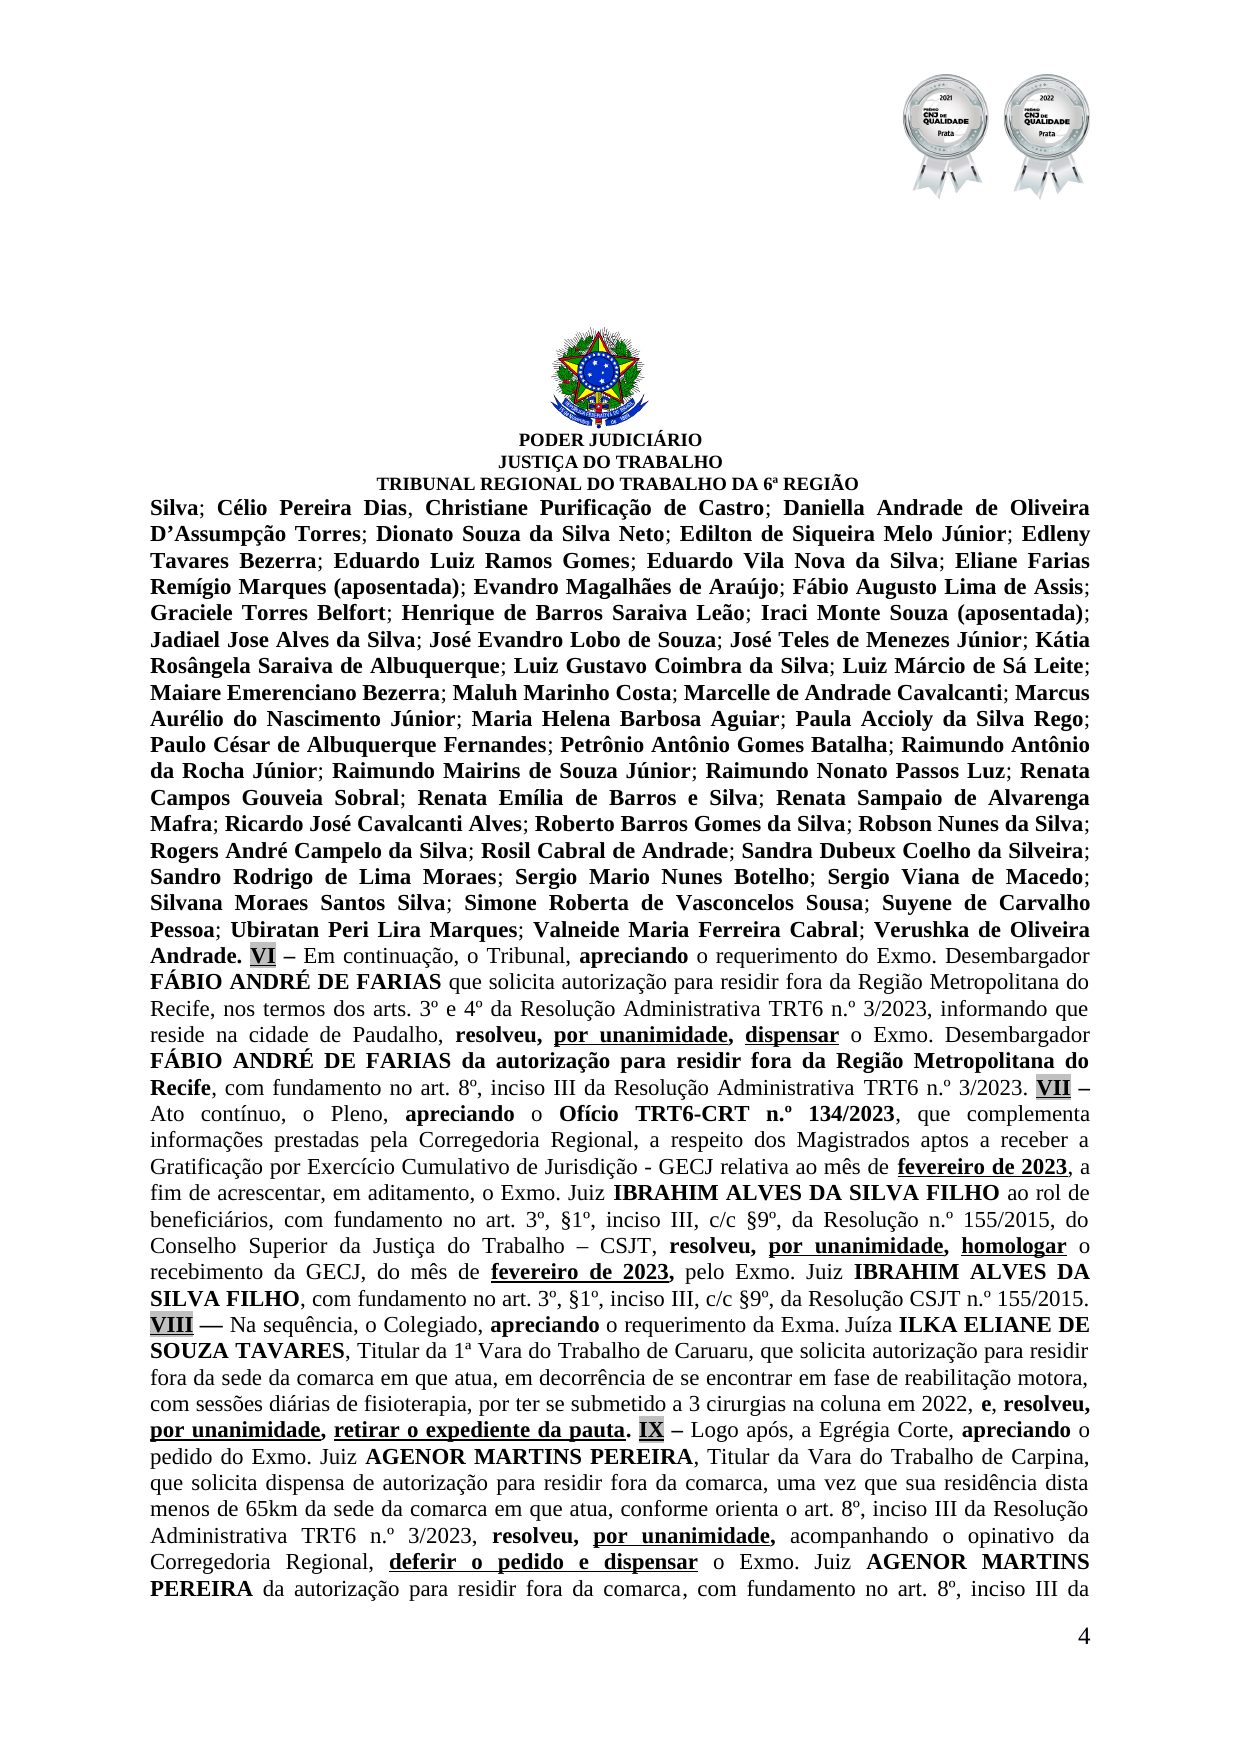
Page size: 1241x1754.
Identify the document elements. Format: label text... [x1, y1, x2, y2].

text Silva; Célio Pereira Dias, Christiane Purificação de Castro; Daniella Andrade de Oliveira D’Assumpção Torres; Dionato Souza da Silva Neto; Edilton de Siqueira Melo Júnior; Edleny Tavares Bezerra; Eduardo Luiz Ramos Gomes; Eduardo Vila Nova da Silva; Eliane Farias Remígio Marques (aposentada); Evandro Magalhães de Araújo; Fábio Augusto Lima de Assis; Graciele Torres Belfort; Henrique de Barros Saraiva Leão; Iraci Monte Souza (aposentada); Jadiael Jose Alves da Silva; José Evandro Lobo de Souza; José Teles de Menezes Júnior; Kátia Rosângela Saraiva de Albuquerque; Luiz Gustavo Coimbra da Silva; Luiz Márcio de Sá Leite; Maiare Emerenciano Bezerra; Maluh Marinho Costa; Marcelle de Andrade Cavalcanti; Marcus Aurélio do Nascimento Júnior; Maria Helena Barbosa Aguiar; Paula Accioly da Silva Rego; Paulo César de Albuquerque Fernandes; Petrônio Antônio Gomes Batalha; Raimundo Antônio da Rocha Júnior; Raimundo Mairins de Souza Júnior; Raimundo Nonato Passos Luz; Renata Campos Gouveia Sobral; Renata Emília de Barros e Silva; Renata Sampaio de Alvarenga Mafra; Ricardo José Cavalcanti Alves; Roberto Barros Gomes da Silva; Robson Nunes da Silva; Rogers André Campelo da Silva; Rosil Cabral de Andrade; Sandra Dubeux Coelho da Silveira; Sandro Rodrigo de Lima Moraes; Sergio Mario Nunes Botelho; Sergio Viana de Macedo; Silvana Moraes Santos Silva; Simone Roberta de Vasconcelos Sousa; Suyene de Carvalho Pessoa; Ubiratan Peri Lira Marques; Valneide Maria Ferreira Cabral; Verushka de Oliveira Andrade. VI – Em continuação, o Tribunal, apreciando o requerimento do Exmo. Desembargador FÁBIO ANDRÉ DE FARIAS que solicita autorização para residir fora da Região Metropolitana do Recife, nos termos dos arts. 3º e 4º da Resolução Administrativa TRT6 n.º 3/2023, informando que reside na cidade de Paudalho, resolveu, por unanimidade, dispensar o Exmo. Desembargador FÁBIO ANDRÉ DE FARIAS da autorização para residir fora da Região Metropolitana do Recife, com fundamento no art. 8º, inciso III da Resolução Administrativa TRT6 n.º 3/2023. VII – Ato contínuo, o Pleno, apreciando o Ofício TRT6-CRT n.º 134/2023, que complementa informações prestadas pela Corregedoria Regional, a respeito dos Magistrados aptos a receber a Gratificação por Exercício Cumulativo de Jurisdição - GECJ relativa ao mês de fevereiro de 2023, a fim de acrescentar, em aditamento, o Exmo. Juiz IBRAHIM ALVES DA SILVA FILHO ao rol de beneficiários, com fundamento no art. 3º, §1º, inciso III, c/c §9º, da Resolução n.º 155/2015, do Conselho Superior da Justiça do Trabalho – CSJT, resolveu, por unanimidade, homologar o recebimento da GECJ, do mês de fevereiro de 2023, pelo Exmo. Juiz IBRAHIM ALVES DA SILVA FILHO, com fundamento no art. 3º, §1º, inciso III, c/c §9º, da Resolução CSJT n.º 155/2015. VIII –– Na sequência, o Colegiado, apreciando o requerimento da Exma. Juíza ILKA ELIANE DE SOUZA TAVARES, Titular da 1ª Vara do Trabalho de Caruaru, que solicita autorização para residir fora da sede da comarca em que atua, em decorrência de se encontrar em fase de reabilitação motora, com sessões diárias de fisioterapia, por ter se submetido a 3 cirurgias na coluna em 2022, e, resolveu, por unanimidade, retirar o expediente da pauta. IX – Logo após, a Egrégia Corte, apreciando o pedido do Exmo. Juiz AGENOR MARTINS PEREIRA, Titular da Vara do Trabalho de Carpina, que solicita dispensa de autorização para residir fora da comarca, uma vez que sua residência dista menos de 65km da sede da comarca em que atua, conforme orienta o art. 8º, inciso III da Resolução Administrativa TRT6 n.º 3/2023, resolveu, por unanimidade, acompanhando o opinativo da Corregedoria Regional, deferir o pedido e dispensar o Exmo. Juiz AGENOR MARTINS PEREIRA da autorização para residir fora da comarca, com fundamento no art. 8º, inciso III da [150, 494, 1090, 1601]
